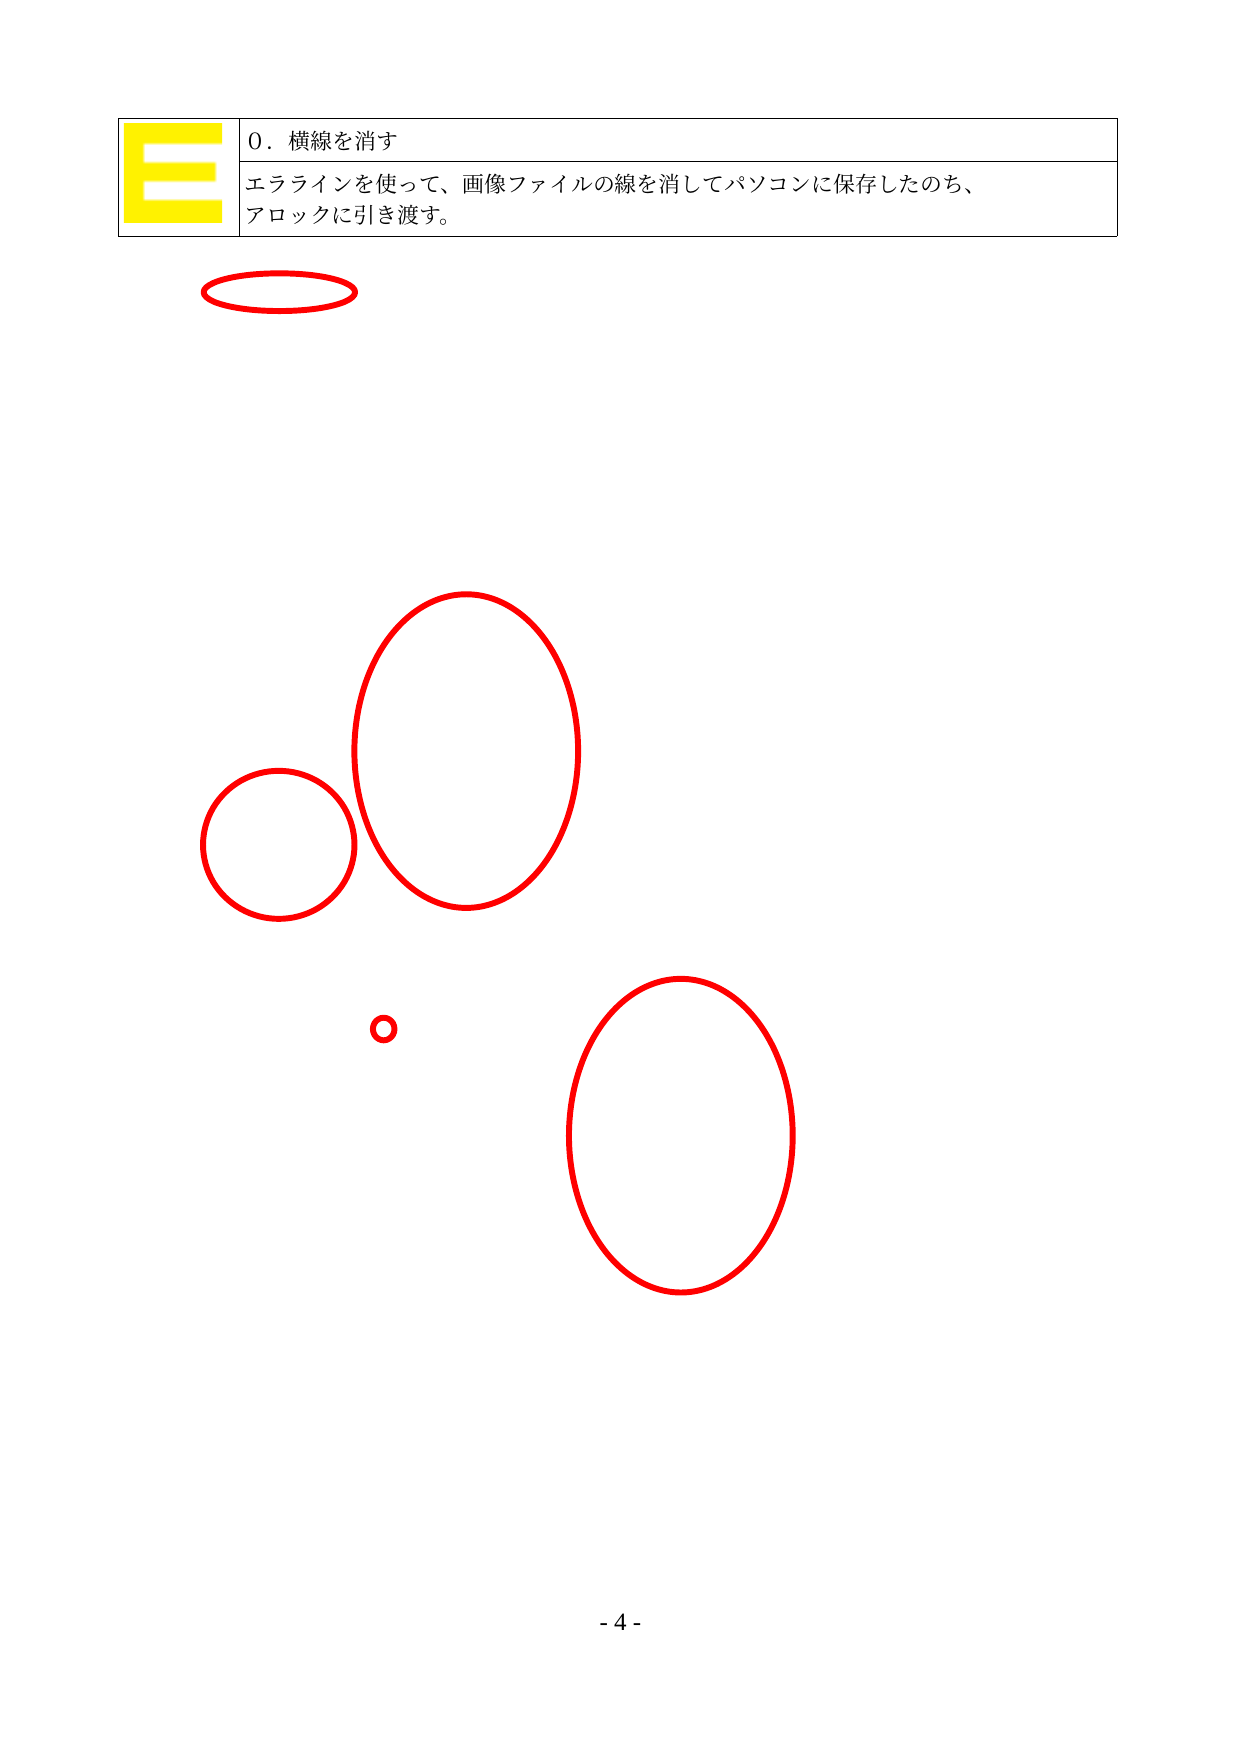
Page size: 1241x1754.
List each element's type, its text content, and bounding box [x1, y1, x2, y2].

table_cell エララインを使って、画像ファイルの線を消してパソコンに保存したのち、 アロックに引き渡す。 [240, 162, 1117, 236]
table_header ０．横線を消す [240, 119, 1117, 161]
picture [123, 123, 223, 223]
table_header [119, 119, 239, 236]
